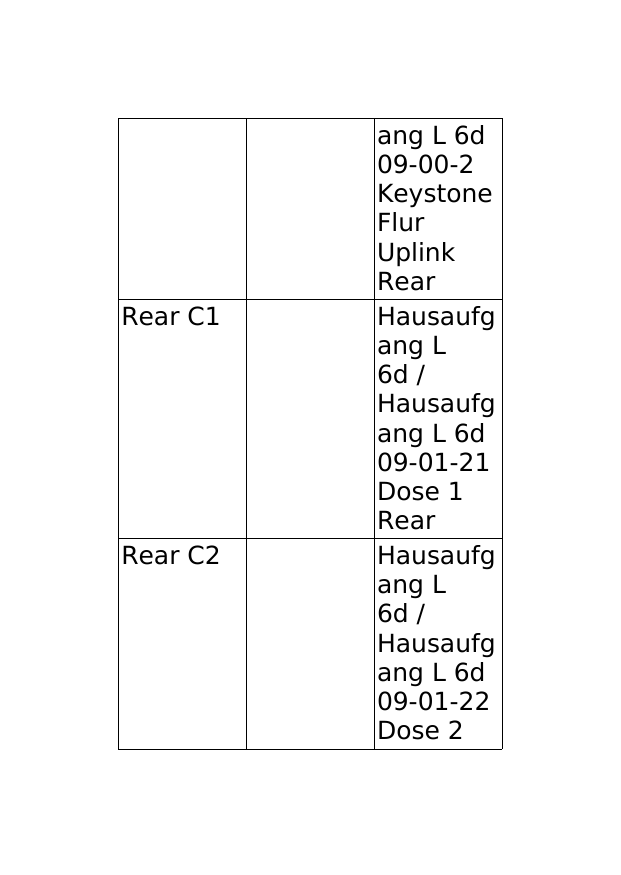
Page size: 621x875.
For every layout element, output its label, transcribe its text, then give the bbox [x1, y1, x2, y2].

table_cell Hausaufgang L 6d / Hausaufgang L 6d 09-01-21 Dose 1 Rear [375, 300, 502, 538]
table_cell ang L 6d 09-00-2 Keystone Flur Uplink Rear [375, 119, 502, 299]
table_cell Rear C1 [119, 300, 246, 538]
table_cell [247, 300, 374, 538]
table_cell [119, 119, 246, 299]
table_cell Hausaufgang L 6d / Hausaufgang L 6d 09-01-22 Dose 2 [375, 539, 502, 748]
table_cell [247, 539, 374, 748]
table_cell Rear C2 [119, 539, 246, 748]
table_cell [247, 119, 374, 299]
